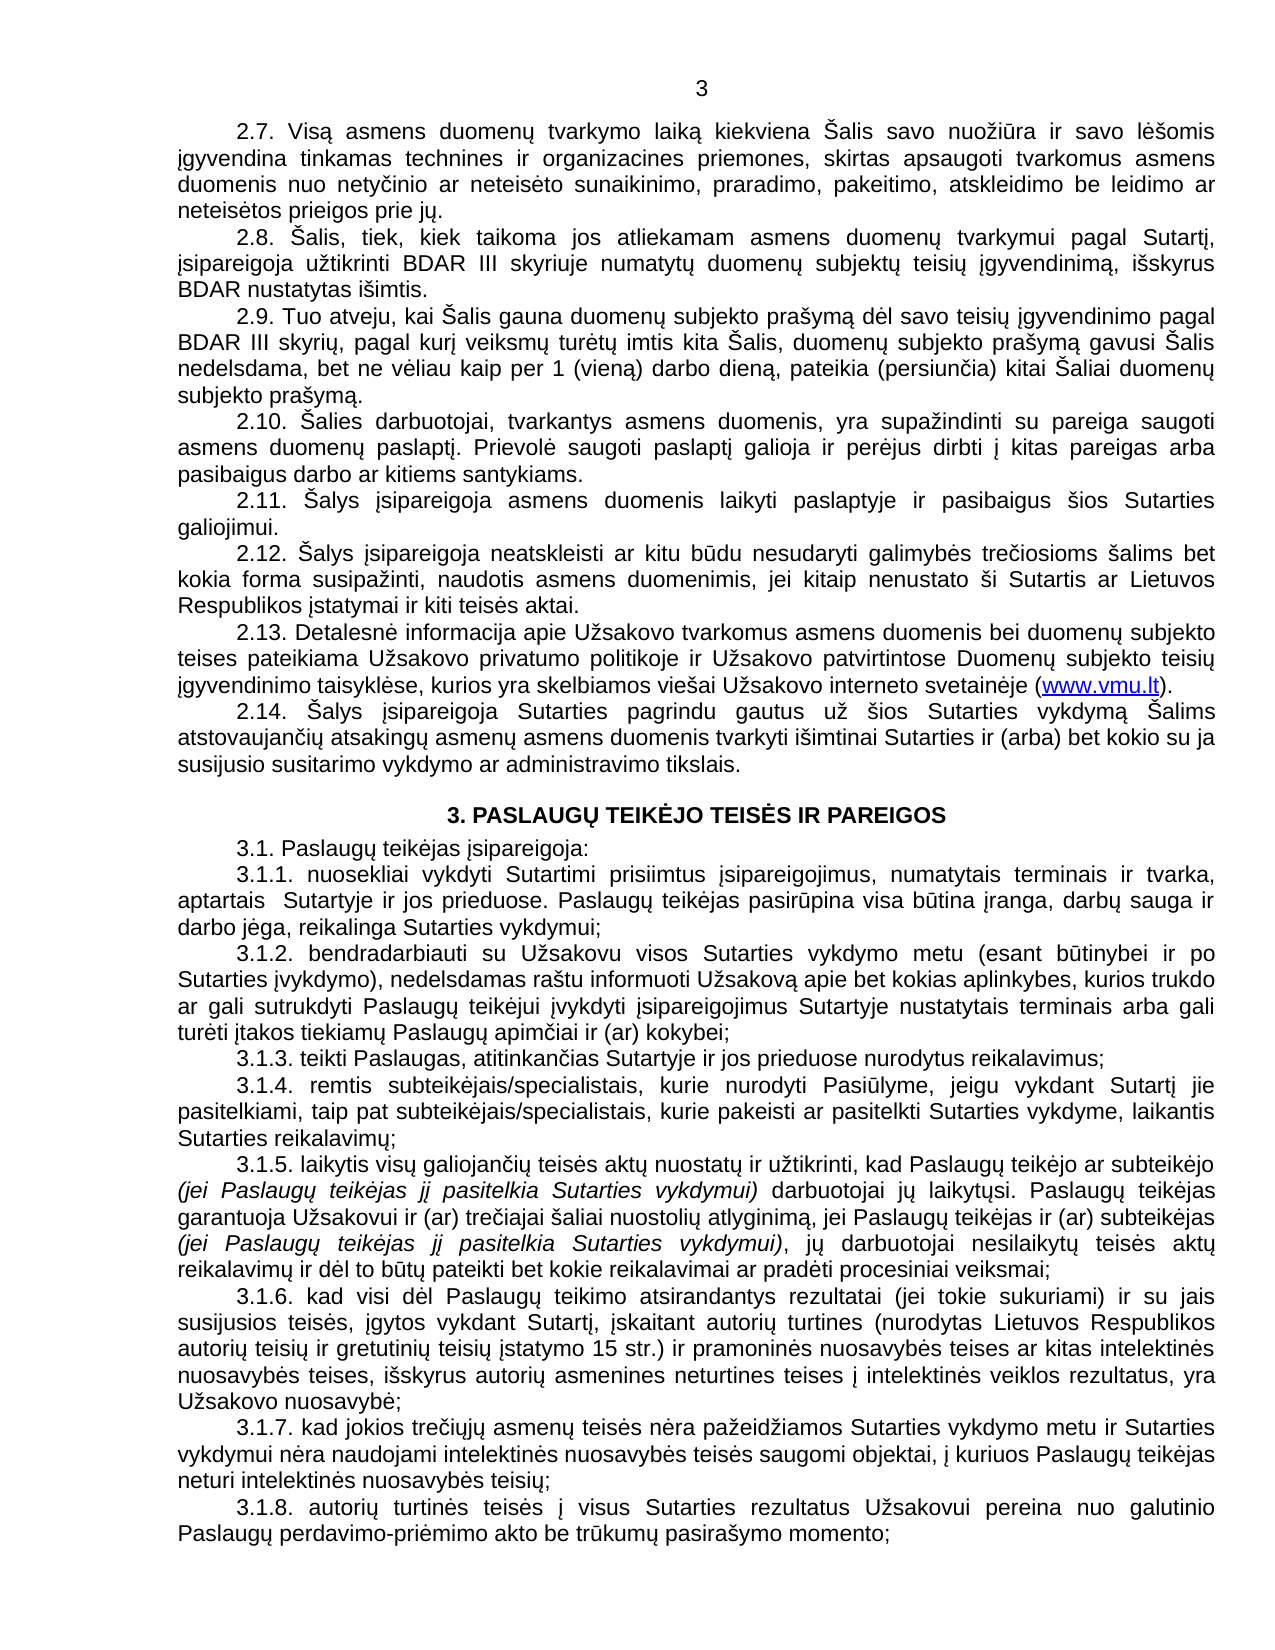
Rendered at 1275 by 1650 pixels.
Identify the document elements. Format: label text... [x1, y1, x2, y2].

text 3.1. Paslaugų teikėjas įsipareigoja: [177, 834, 1216, 861]
text 2.9. Tuo atveju, kai Šalis gauna duomenų subjekto prašymą dėl savo teisių įgyvendinimo pagal BDAR III skyrių, pagal kurį veiksmų turėtų imtis kita Šalis, duomenų subjekto prašymą gavusi Šalis nedelsdama, bet ne vėliau kaip per 1 (vieną) darbo dieną, pateikia (persiunčia) kitai Šaliai duomenų subjekto prašymą. [177, 303, 1216, 408]
text 3.1.8. autorių turtinės teisės į visus Sutarties rezultatus Užsakovui pereina nuo galutinio Paslaugų perdavimo-priėmimo akto be trūkumų pasirašymo momento; [177, 1493, 1216, 1546]
text 2.8. Šalis, tiek, kiek taikoma jos atliekamam asmens duomenų tvarkymui pagal Sutartį, įsipareigoja užtikrinti BDAR III skyriuje numatytų duomenų subjektų teisių įgyvendinimą, išskyrus BDAR nustatytas išimtis. [177, 223, 1216, 303]
text 3.1.1. nuosekliai vykdyti Sutartimi prisiimtus įsipareigojimus, numatytais terminais ir tvarka, aptartais Sutartyje ir jos prieduose. Paslaugų teikėjas pasirūpina visa būtina įranga, darbų sauga ir darbo jėga, reikalinga Sutarties vykdymui; [177, 861, 1216, 940]
text 3.1.4. remtis subteikėjais/specialistais, kurie nurodyti Pasiūlyme, jeigu vykdant Sutartį jie pasitelkiami, taip pat subteikėjais/specialistais, kurie pakeisti ar pasitelkti Sutarties vykdyme, laikantis Sutarties reikalavimų; [177, 1072, 1216, 1151]
text 3.1.6. kad visi dėl Paslaugų teikimo atsirandantys rezultatai (jei tokie sukuriami) ir su jais susijusios teisės, įgytos vykdant Sutartį, įskaitant autorių turtines (nurodytas Lietuvos Respublikos autorių teisių ir gretutinių teisių įstatymo 15 str.) ir pramoninės nuosavybės teises ar kitas intelektinės nuosavybės teises, išskyrus autorių asmenines neturtines teises į intelektinės veiklos rezultatus, yra Užsakovo nuosavybė; [177, 1283, 1216, 1414]
text 2.10. Šalies darbuotojai, tvarkantys asmens duomenis, yra supažindinti su pareiga saugoti asmens duomenų paslaptį. Prievolė saugoti paslaptį galioja ir perėjus dirbti į kitas pareigas arba pasibaigus darbo ar kitiems santykiams. [177, 408, 1216, 487]
subtitle 3. PASLAUGŲ TEIKĖJO TEISĖS IR PAREIGOS [177, 802, 1216, 828]
text 3.1.2. bendradarbiauti su Užsakovu visos Sutarties vykdymo metu (esant būtinybei ir po Sutarties įvykdymo), nedelsdamas raštu informuoti Užsakovą apie bet kokias aplinkybes, kurios trukdo ar gali sutrukdyti Paslaugų teikėjui įvykdyti įsipareigojimus Sutartyje nustatytais terminais arba gali turėti įtakos tiekiamų Paslaugų apimčiai ir (ar) kokybei; [177, 940, 1216, 1045]
text 3.1.3. teikti Paslaugas, atitinkančias Sutartyje ir jos prieduose nurodytus reikalavimus; [177, 1045, 1216, 1072]
text 2.13. Detalesnė informacija apie Užsakovo tvarkomus asmens duomenis bei duomenų subjekto teises pateikiama Užsakovo privatumo politikoje ir Užsakovo patvirtintose Duomenų subjekto teisių įgyvendinimo taisyklėse, kurios yra skelbiamos viešai Užsakovo interneto svetainėje (www.vmu.lt). [177, 619, 1216, 698]
text 2.7. Visą asmens duomenų tvarkymo laiką kiekviena Šalis savo nuožiūra ir savo lėšomis įgyvendina tinkamas technines ir organizacines priemones, skirtas apsaugoti tvarkomus asmens duomenis nuo netyčinio ar neteisėto sunaikinimo, praradimo, pakeitimo, atskleidimo be leidimo ar neteisėtos prieigos prie jų. [177, 118, 1216, 223]
text 2.12. Šalys įsipareigoja neatskleisti ar kitu būdu nesudaryti galimybės trečiosioms šalims bet kokia forma susipažinti, naudotis asmens duomenimis, jei kitaip nenustato ši Sutartis ar Lietuvos Respublikos įstatymai ir kiti teisės aktai. [177, 540, 1216, 619]
text 3.1.7. kad jokios trečiųjų asmenų teisės nėra pažeidžiamos Sutarties vykdymo metu ir Sutarties vykdymui nėra naudojami intelektinės nuosavybės teisės saugomi objektai, į kuriuos Paslaugų teikėjas neturi intelektinės nuosavybės teisių; [177, 1414, 1216, 1493]
text 3.1.5. laikytis visų galiojančių teisės aktų nuostatų ir užtikrinti, kad Paslaugų teikėjo ar subteikėjo (jei Paslaugų teikėjas jį pasitelkia Sutarties vykdymui) darbuotojai jų laikytųsi. Paslaugų teikėjas garantuoja Užsakovui ir (ar) trečiajai šaliai nuostolių atlyginimą, jei Paslaugų teikėjas ir (ar) subteikėjas (jei Paslaugų teikėjas jį pasitelkia Sutarties vykdymui), jų darbuotojai nesilaikytų teisės aktų reikalavimų ir dėl to būtų pateikti bet kokie reikalavimai ar pradėti procesiniai veiksmai; [177, 1151, 1216, 1283]
text 2.11. Šalys įsipareigoja asmens duomenis laikyti paslaptyje ir pasibaigus šios Sutarties galiojimui. [177, 487, 1216, 540]
text 2.14. Šalys įsipareigoja Sutarties pagrindu gautus už šios Sutarties vykdymą Šalims atstovaujančių atsakingų asmenų asmens duomenis tvarkyti išimtinai Sutarties ir (arba) bet kokio su ja susijusio susitarimo vykdymo ar administravimo tikslais. [177, 698, 1216, 777]
